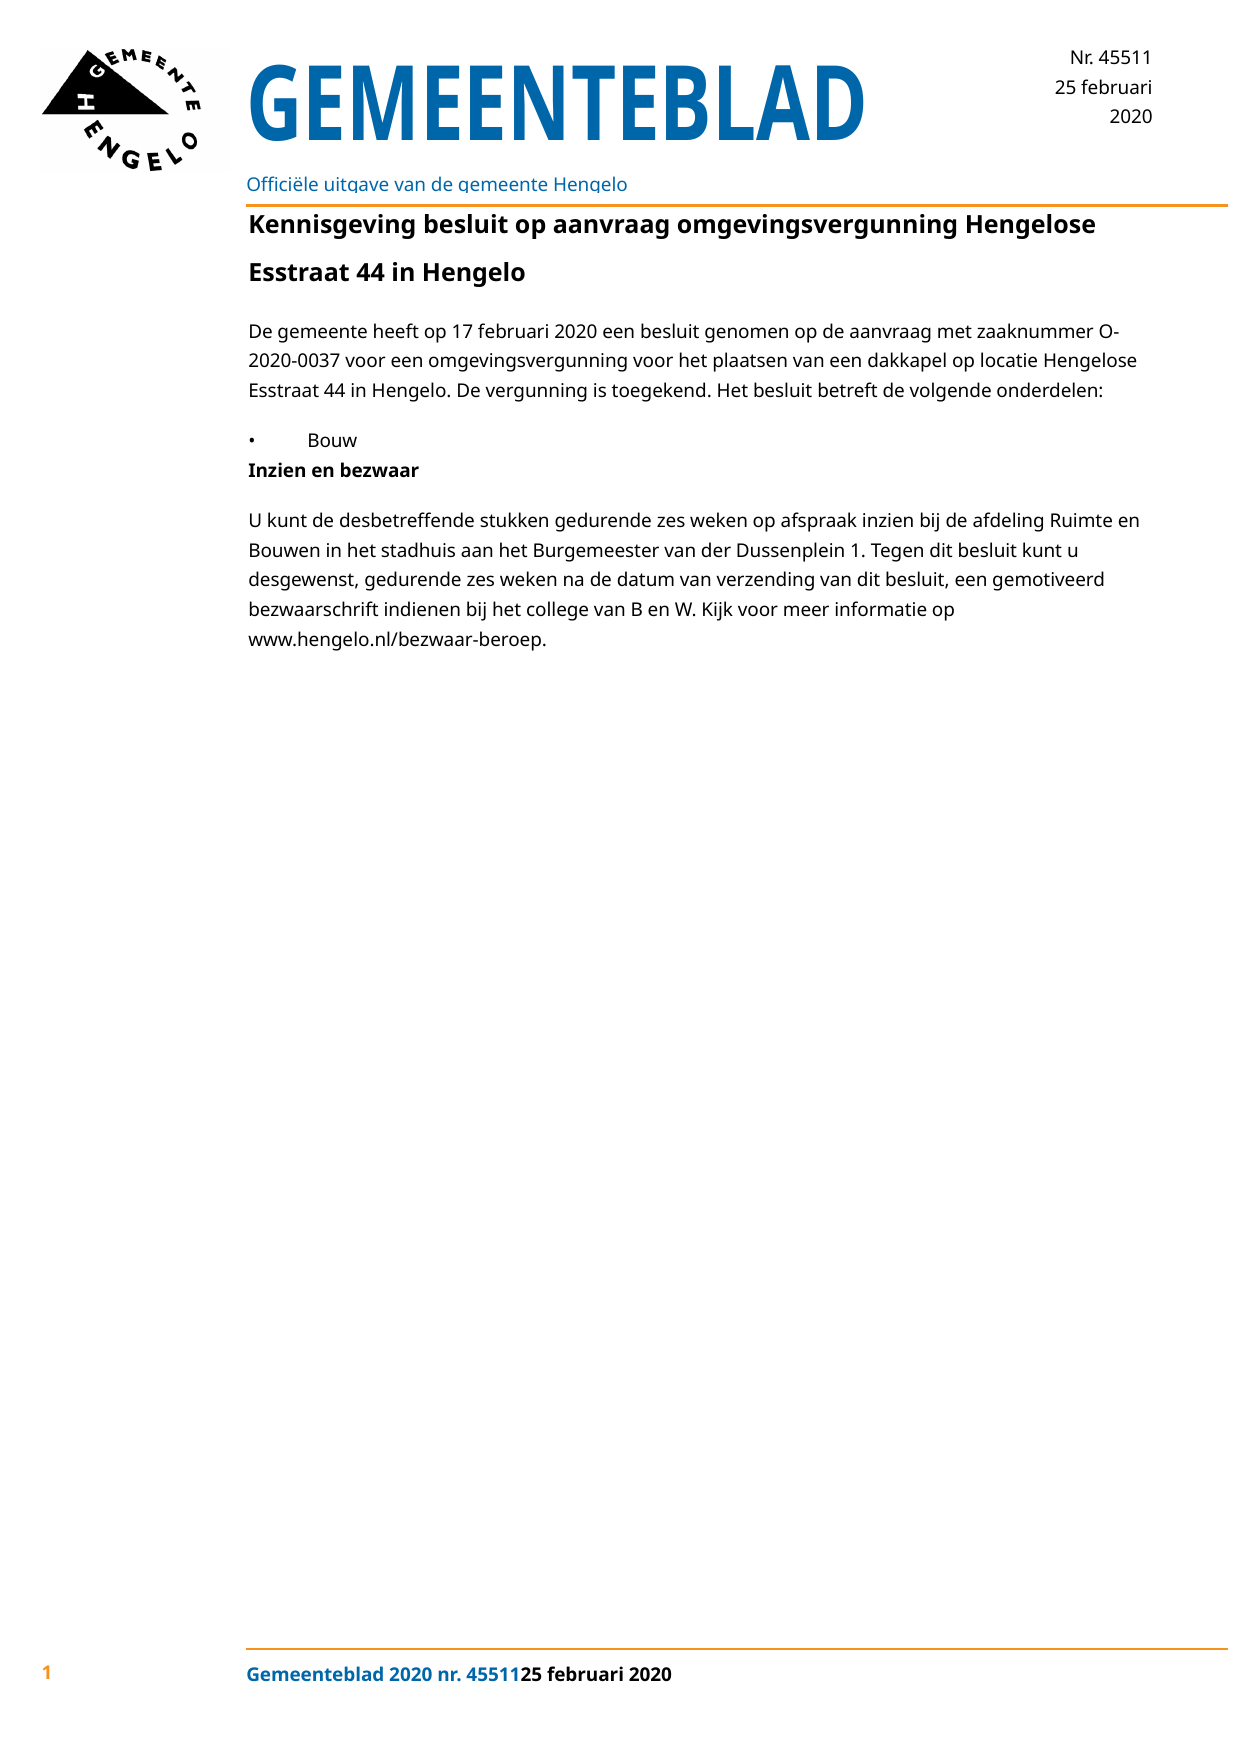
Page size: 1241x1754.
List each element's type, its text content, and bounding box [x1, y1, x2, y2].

text Kennisgeving besluit op aanvraag omgevingsvergunning Hengelose Esstraat 44 in Hengelo [248, 207, 1152, 288]
list Bouw [248, 427, 1152, 453]
text De gemeente heeft op 17 februari 2020 een besluit genomen op de aanvraag met zaaknummer O-2020-0037 voor een omgevingsvergunning voor het plaatsen van een dakkapel op locatie Hengelose Esstraat 44 in Hengelo. De vergunning is toegekend. Het besluit betreft de volgende onderdelen: [248, 318, 1152, 403]
text U kunt de desbetreffende stukken gedurende zes weken op afspraak inzien bij de afdeling Ruimte en Bouwen in het stadhuis aan het Burgemeester van der Dussenplein 1. Tegen dit besluit kunt u desgewenst, gedurende zes weken na de datum van verzending van dit besluit, een gemotiveerd bezwaarschrift indienen bij het college van B en W. Kijk voor meer informatie op www.hengelo.nl/bezwaar-beroep. [248, 507, 1152, 652]
text Inzien en bezwaar [248, 457, 1152, 483]
picture [41, 47, 231, 172]
